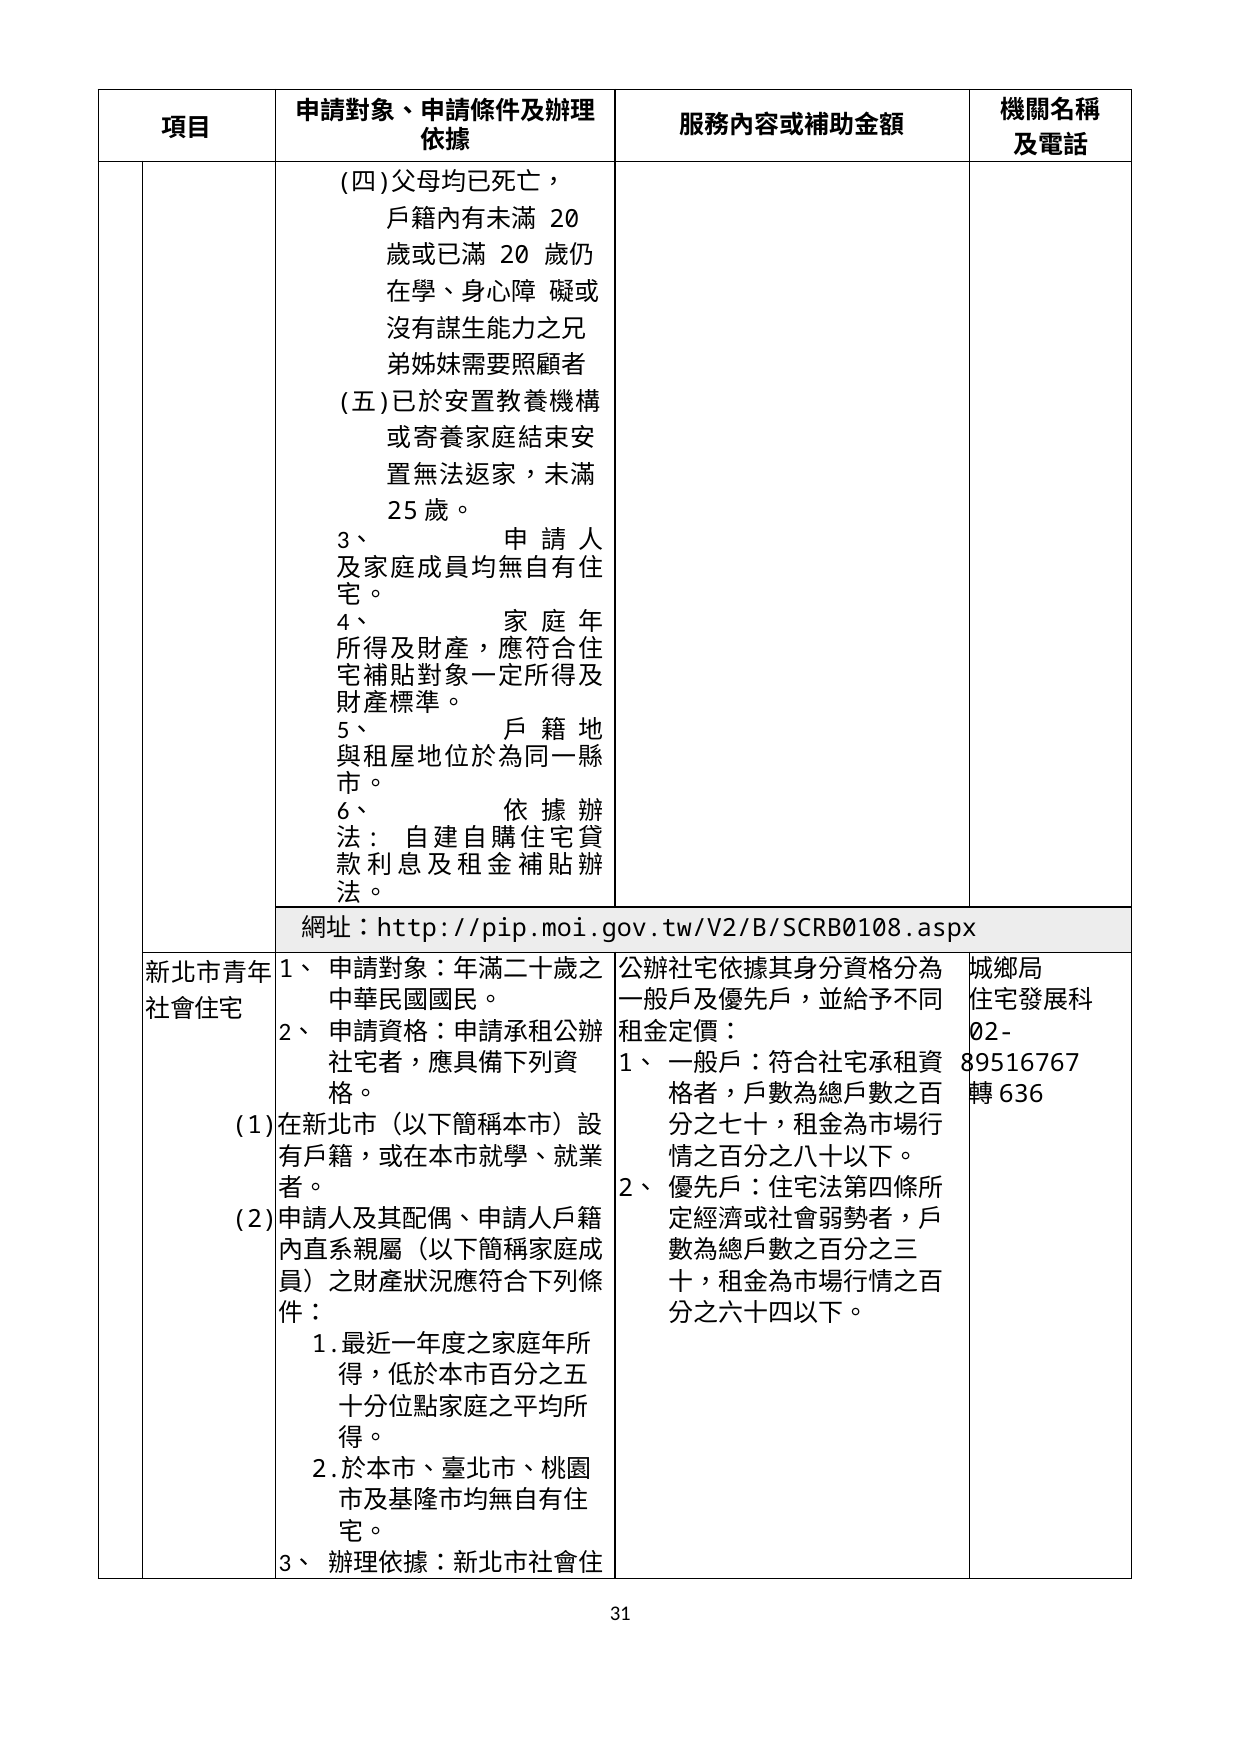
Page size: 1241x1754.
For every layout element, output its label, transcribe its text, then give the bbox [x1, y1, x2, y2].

table_header 項目 [99, 90, 275, 161]
table_header 機關名稱 及電話 [970, 90, 1131, 161]
table_cell 新北市青年社會住宅 [143, 953, 275, 1578]
table_cell [143, 162, 275, 952]
table_cell 城鄉局 住宅發展科 02-89516767 轉636 [970, 953, 1131, 1578]
table_cell 公辦社宅依據其身分資格分為一般戶及優先戶，並給予不同租金定價： 一般戶：符合社宅承租資格者，戶數為總戶數之百分之七十，租金為市場行情之百分之八十以下。 優先戶：住宅法第四條所定經濟或社會弱勢者，戶數為總戶數之百分之三十，租金為市場行情之百分之六十四以下。 [616, 953, 969, 1578]
table_cell [970, 162, 1131, 906]
table_cell [99, 162, 142, 1578]
table_header 服務內容或補助金額 [616, 90, 969, 161]
table_cell (四)父母均已死亡， 戶籍內有未滿 20 歲或已滿 20 歲仍在學、身心障 礙或沒有謀生能力之兄弟姊妹需要照顧者 (五)已於安置教養機構或寄養家庭結束安置無法返家，未滿25歲。 申請人及家庭成員均無自有住宅。 家庭年所得及財產，應符合住宅補貼對象一定所得及財產標準。 戶籍地與租屋地位於為同一縣市。 依據辦法: 自建自購住宅貸款利息及租金補貼辦法。 [276, 162, 614, 906]
table_cell 網址：http://pip.moi.gov.tw/V2/B/SCRB0108.aspx [276, 908, 1131, 952]
table_cell 申請對象：年滿二十歲之中華民國國民。 申請資格：申請承租公辦社宅者，應具備下列資格。 在新北市（以下簡稱本市）設有戶籍，或在本市就學、就業者。 申請人及其配偶、申請人戶籍內直系親屬（以下簡稱家庭成員）之財產狀況應符合下列條件： 最近一年度之家庭年所得，低於本市百分之五十分位點家庭之平均所得。 於本市、臺北市、桃園市及基隆市均無自有住宅。 辦理依據：新北市社會住宅承租辦法。 [276, 953, 614, 1578]
table_cell [616, 162, 969, 906]
table_header 申請對象、申請條件及辦理依據 [276, 90, 614, 161]
